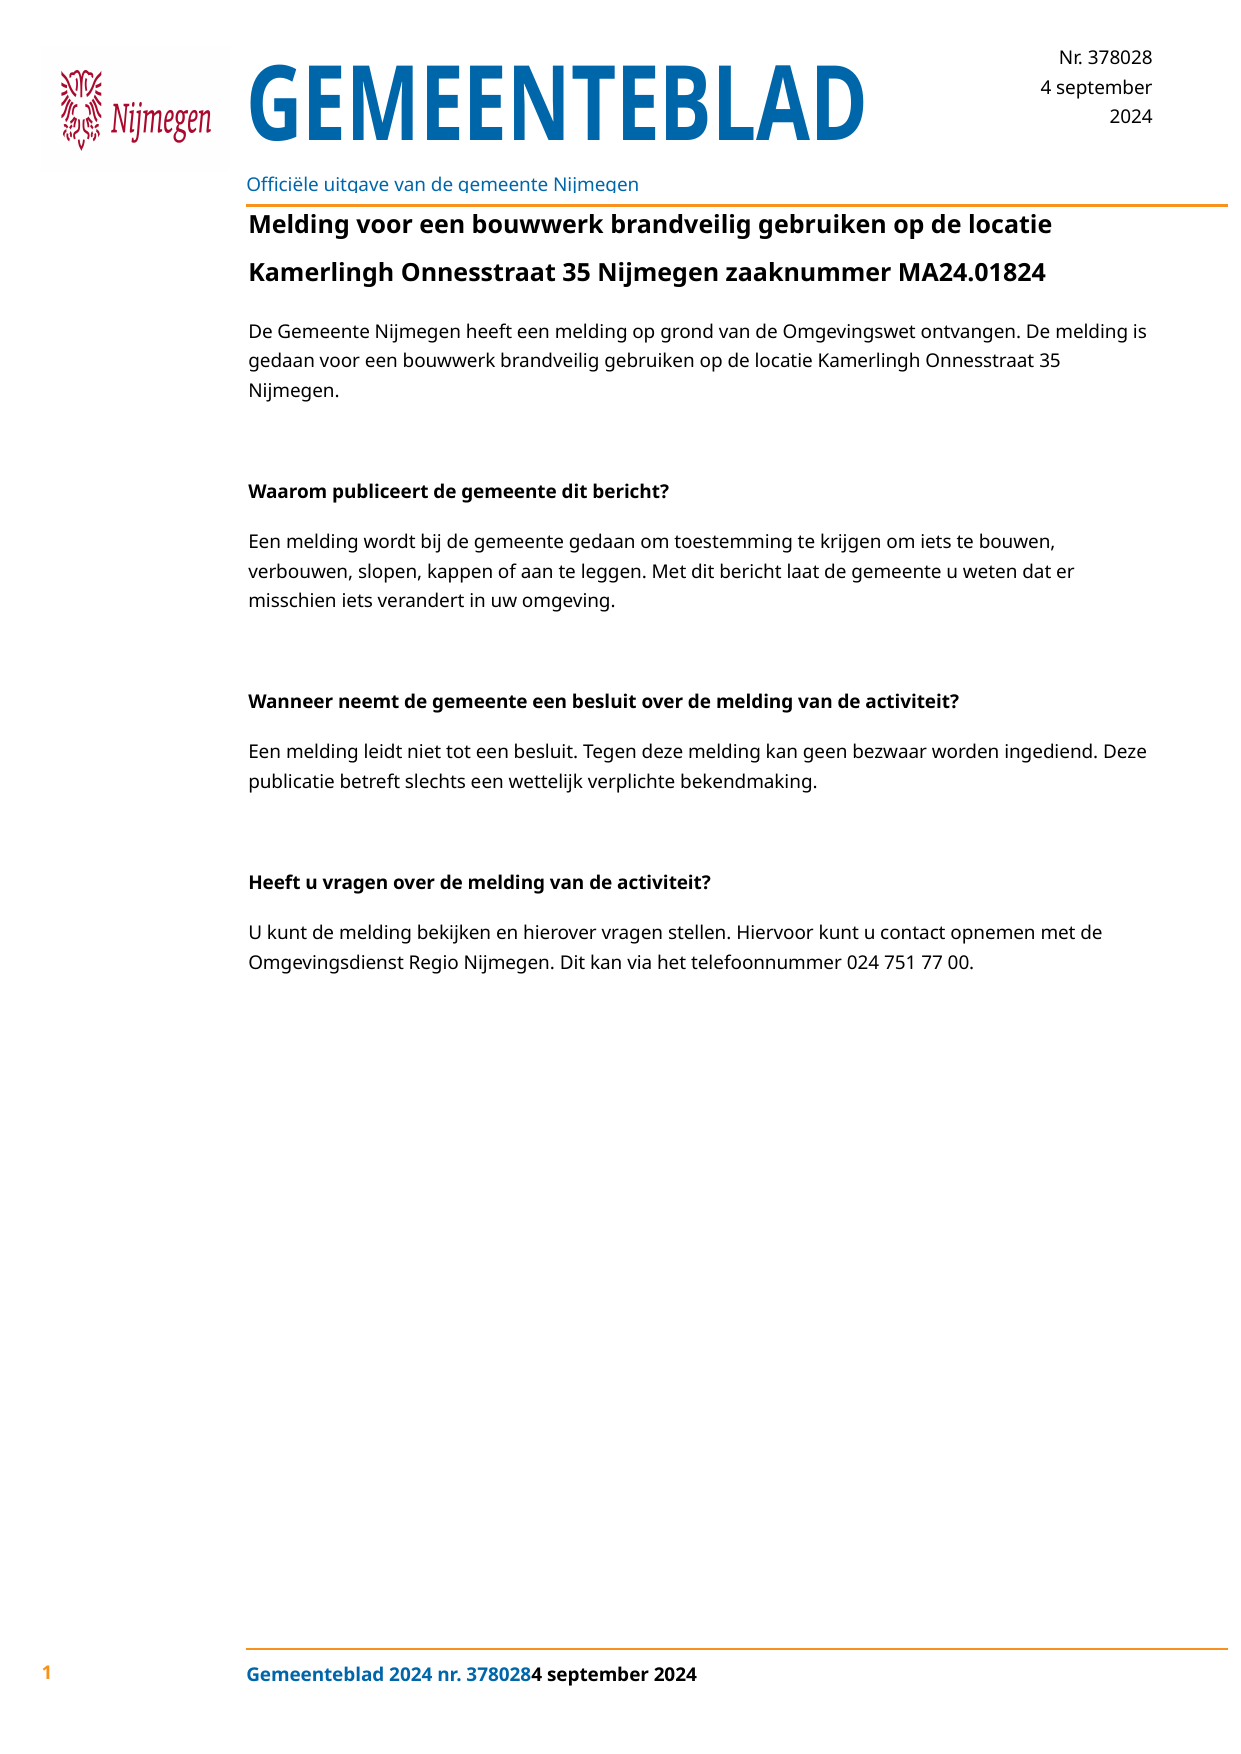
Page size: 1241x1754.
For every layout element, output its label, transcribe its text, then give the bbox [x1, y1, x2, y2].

text Een melding wordt bij de gemeente gedaan om toestemming te krijgen om iets te bouwen, verbouwen, slopen, kappen of aan te leggen. Met dit bericht laat de gemeente u weten dat er misschien iets verandert in uw omgeving. [248, 528, 1152, 613]
text Melding voor een bouwwerk brandveilig gebruiken op de locatie Kamerlingh Onnesstraat 35 Nijmegen zaaknummer MA24.01824 [248, 207, 1152, 288]
text Een melding leidt niet tot een besluit. Tegen deze melding kan geen bezwaar worden ingediend. Deze publicatie betreft slechts een wettelijk verplichte bekendmaking. [248, 739, 1152, 794]
text U kunt de melding bekijken en hierover vragen stellen. Hiervoor kunt u contact opnemen met de Omgevingsdienst Regio Nijmegen. Dit kan via het telefoonnummer 024 751 77 00. [248, 919, 1152, 975]
picture [41, 47, 231, 172]
text Heeft u vragen over de melding van de activiteit? [248, 869, 1152, 895]
text Wanneer neemt de gemeente een besluit over de melding van de activiteit? [248, 688, 1152, 714]
text De Gemeente Nijmegen heeft een melding op grond van de Omgevingswet ontvangen. De melding is gedaan voor een bouwwerk brandveilig gebruiken op de locatie Kamerlingh Onnesstraat 35 Nijmegen. [248, 318, 1152, 403]
text Waarom publiceert de gemeente dit bericht? [248, 478, 1152, 504]
